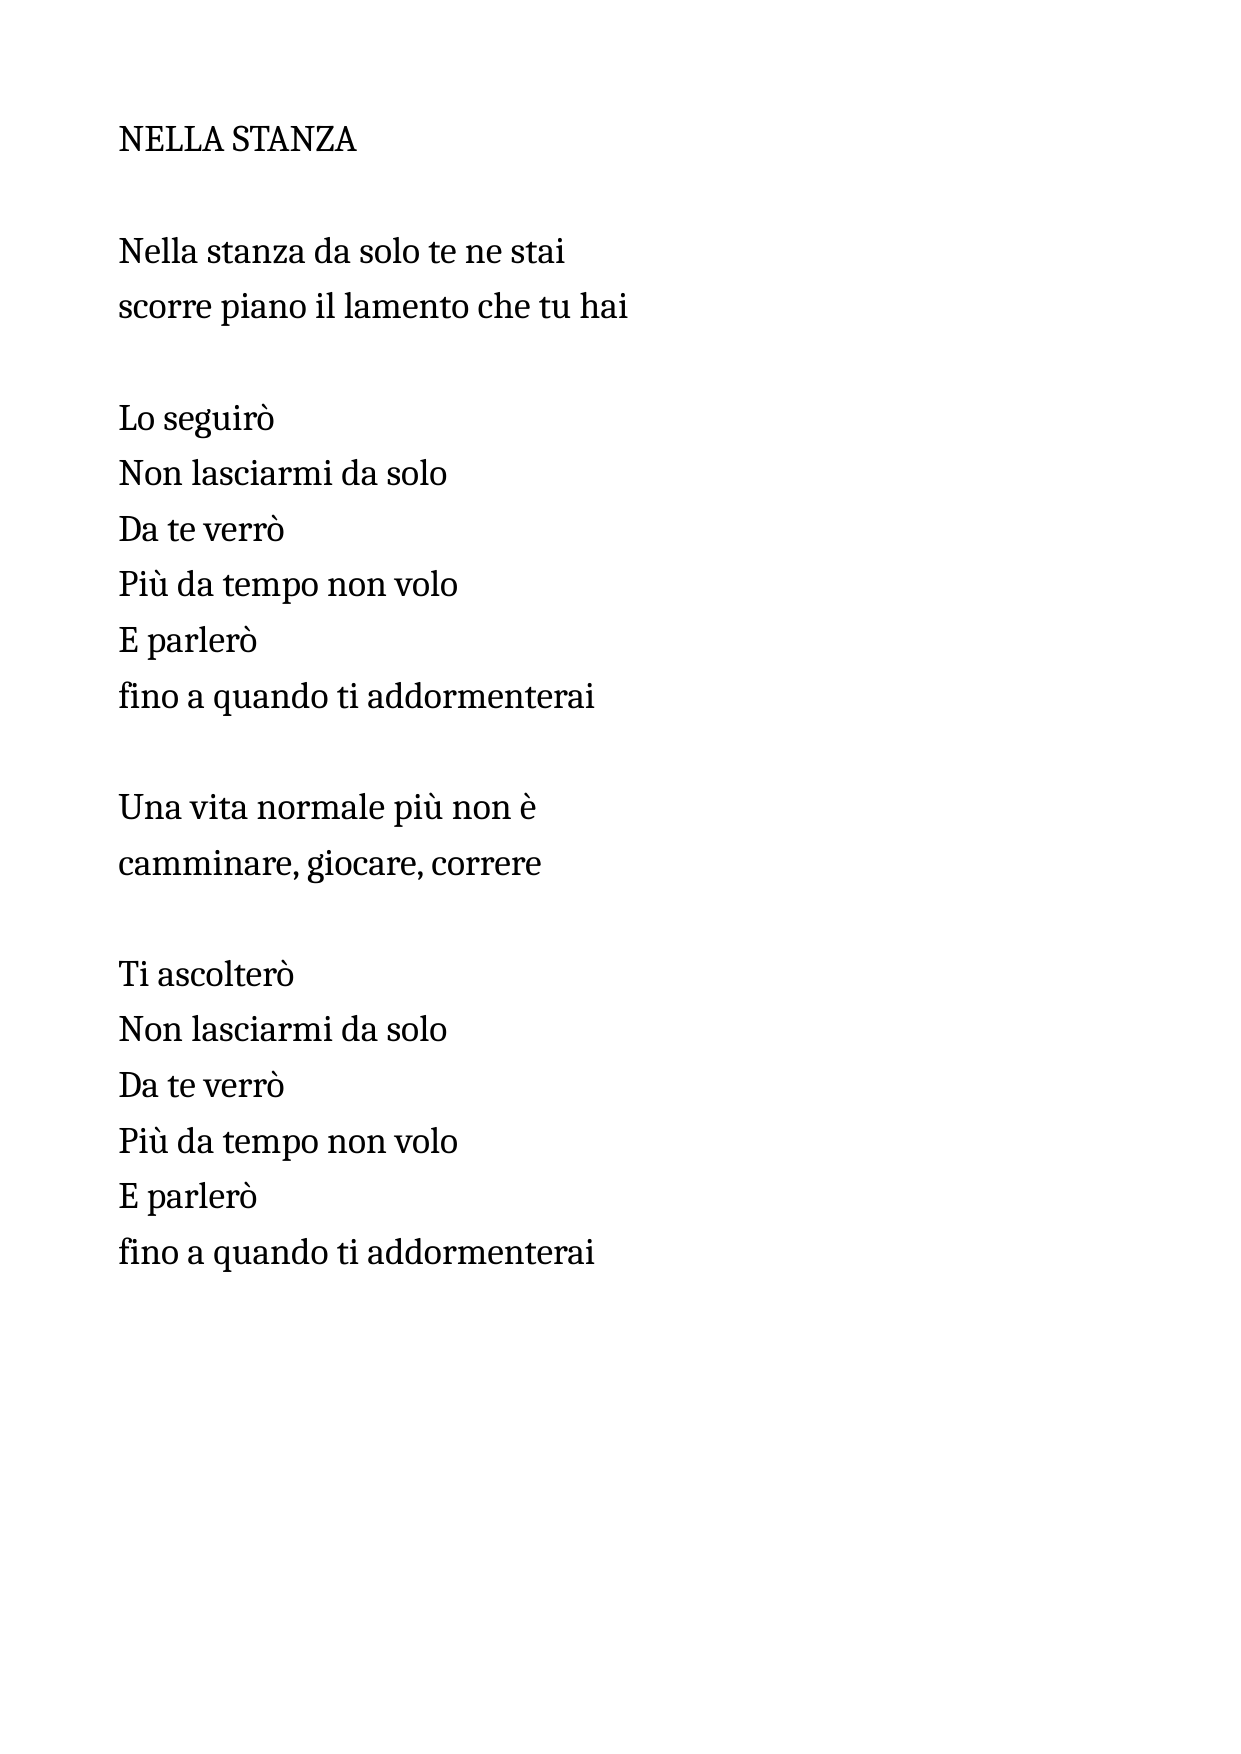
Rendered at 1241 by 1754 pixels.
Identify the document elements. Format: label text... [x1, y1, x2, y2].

text Non lasciarmi da solo [118, 1008, 1122, 1051]
text fino a quando ti addormenterai [118, 1231, 1122, 1274]
text scorre piano il lamento che tu hai [118, 285, 1122, 328]
text Da te verrò [118, 507, 1122, 551]
text fino a quando ti addormenterai [118, 674, 1122, 717]
text Più da tempo non volo [118, 1119, 1122, 1162]
text Più da tempo non volo [118, 563, 1122, 606]
text camminare, giocare, correre [118, 841, 1122, 884]
text Lo seguirò [118, 396, 1122, 439]
text E parlerò [118, 619, 1122, 662]
text Non lasciarmi da solo [118, 452, 1122, 495]
text Ti ascolterò [118, 952, 1122, 996]
text NELLA STANZA [118, 118, 1122, 161]
text Da te verrò [118, 1064, 1122, 1107]
text Nella stanza da solo te ne stai [118, 229, 1122, 272]
text Una vita normale più non è [118, 786, 1122, 829]
text E parlerò [118, 1175, 1122, 1218]
